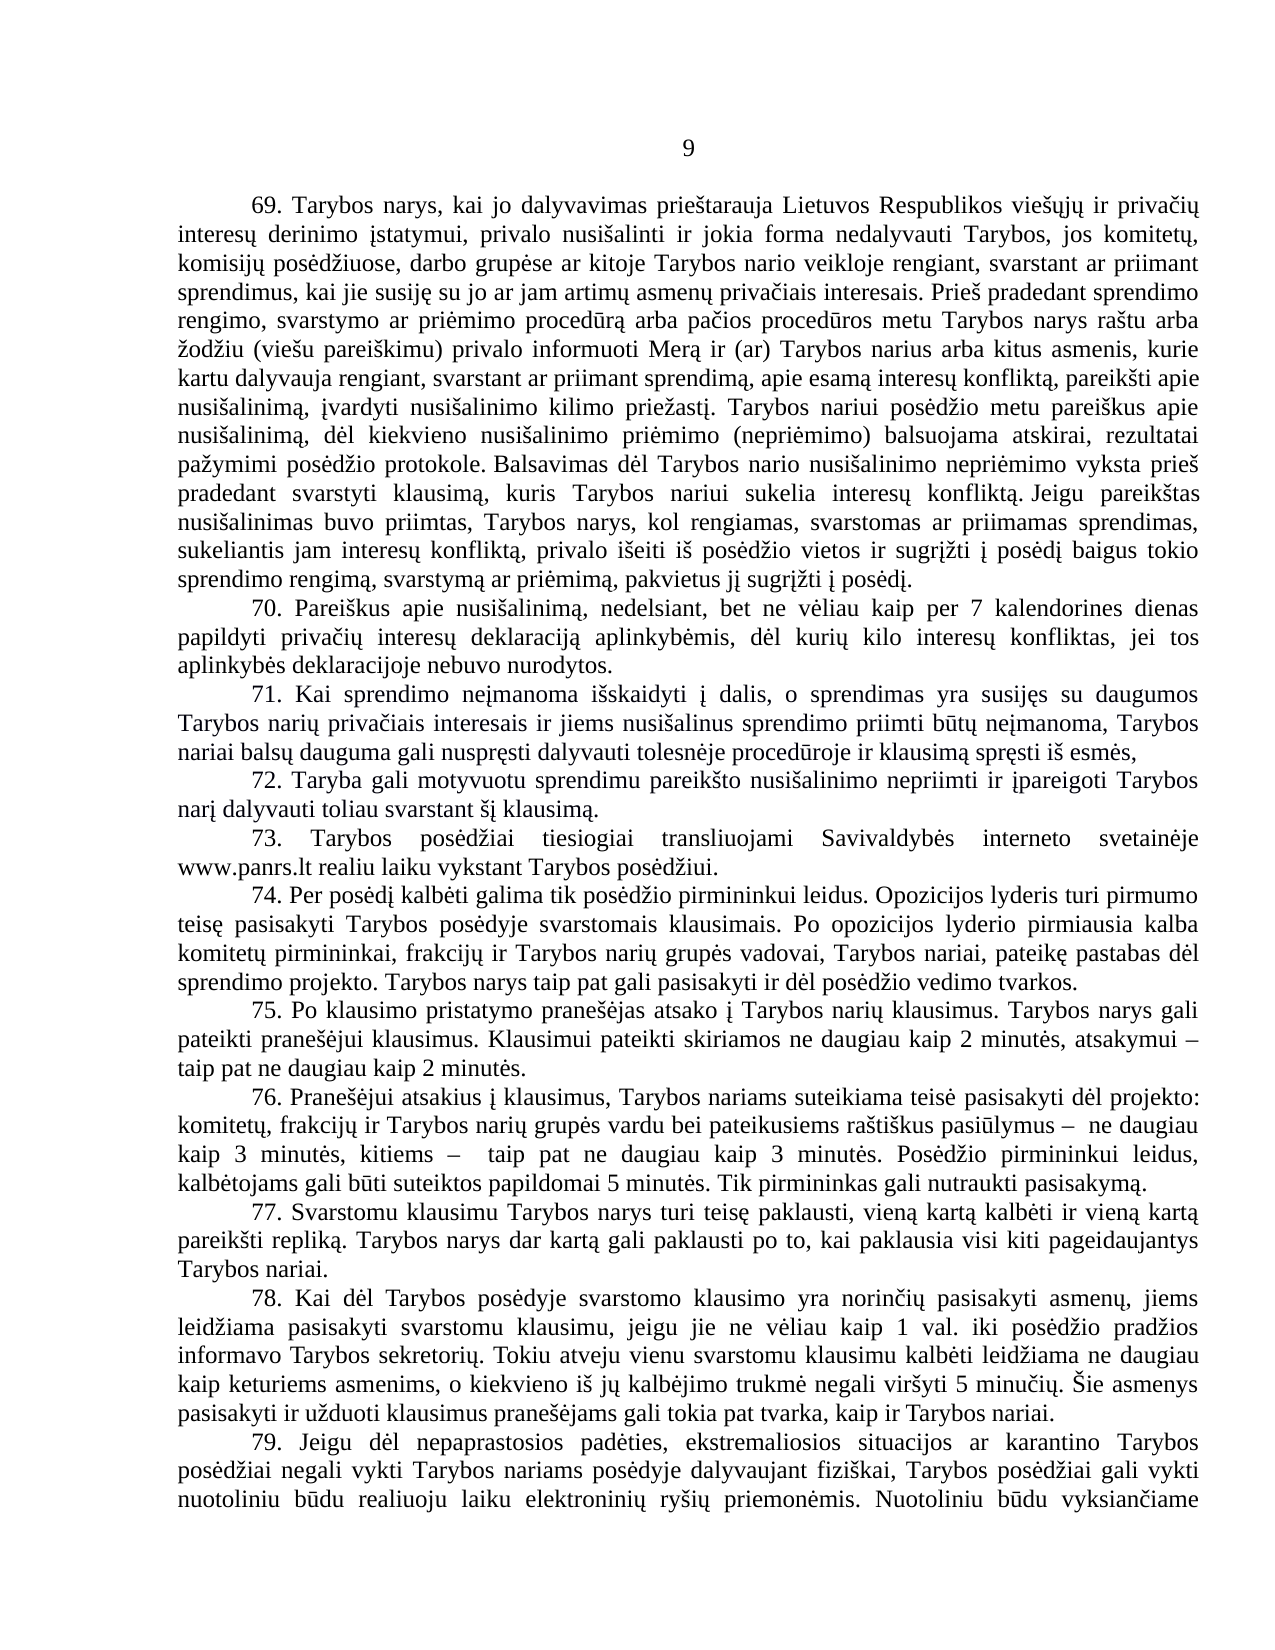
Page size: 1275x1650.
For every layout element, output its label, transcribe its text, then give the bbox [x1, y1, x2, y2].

text 73. Tarybos posėdžiai tiesiogiai transliuojami Savivaldybės interneto svetainėje www.panrs.lt realiu laiku vykstant Tarybos posėdžiui. [177, 823, 1200, 880]
text 79. Jeigu dėl nepaprastosios padėties, ekstremaliosios situacijos ar karantino Tarybos posėdžiai negali vykti Tarybos nariams posėdyje dalyvaujant fiziškai, Tarybos posėdžiai gali vykti nuotoliniu būdu realiuoju laiku elektroninių ryšių priemonėmis. Nuotoliniu būdu vyksiančiame [177, 1427, 1200, 1513]
text 71. Kai sprendimo neįmanoma išskaidyti į dalis, o sprendimas yra susijęs su daugumos Tarybos narių privačiais interesais ir jiems nusišalinus sprendimo priimti būtų neįmanoma, Tarybos nariai balsų dauguma gali nuspręsti dalyvauti tolesnėje procedūroje ir klausimą spręsti iš esmės, [177, 679, 1200, 765]
text 78. Kai dėl Tarybos posėdyje svarstomo klausimo yra norinčių pasisakyti asmenų, jiems leidžiama pasisakyti svarstomu klausimu, jeigu jie ne vėliau kaip 1 val. iki posėdžio pradžios informavo Tarybos sekretorių. Tokiu atveju vienu svarstomu klausimu kalbėti leidžiama ne daugiau kaip keturiems asmenims, o kiekvieno iš jų kalbėjimo trukmė negali viršyti 5 minučių. Šie asmenys pasisakyti ir užduoti klausimus pranešėjams gali tokia pat tvarka, kaip ir Tarybos nariai. [177, 1283, 1200, 1427]
text 72. Taryba gali motyvuotu sprendimu pareikšto nusišalinimo nepriimti ir įpareigoti Tarybos narį dalyvauti toliau svarstant šį klausimą. [177, 765, 1200, 823]
text 77. Svarstomu klausimu Tarybos narys turi teisę paklausti, vieną kartą kalbėti ir vieną kartą pareikšti repliką. Tarybos narys dar kartą gali paklausti po to, kai paklausia visi kiti pageidaujantys Tarybos nariai. [177, 1197, 1200, 1283]
text 70. Pareiškus apie nusišalinimą, nedelsiant, bet ne vėliau kaip per 7 kalendorines dienas papildyti privačių interesų deklaraciją aplinkybėmis, dėl kurių kilo interesų konfliktas, jei tos aplinkybės deklaracijoje nebuvo nurodytos. [177, 593, 1200, 679]
text 76. Pranešėjui atsakius į klausimus, Tarybos nariams suteikiama teisė pasisakyti dėl projekto: komitetų, frakcijų ir Tarybos narių grupės vardu bei pateikusiems raštiškus pasiūlymus – ne daugiau kaip 3 minutės, kitiems – taip pat ne daugiau kaip 3 minutės. Posėdžio pirmininkui leidus, kalbėtojams gali būti suteiktos papildomai 5 minutės. Tik pirmininkas gali nutraukti pasisakymą. [177, 1082, 1200, 1197]
text 74. Per posėdį kalbėti galima tik posėdžio pirmininkui leidus. Opozicijos lyderis turi pirmumo teisę pasisakyti Tarybos posėdyje svarstomais klausimais. Po opozicijos lyderio pirmiausia kalba komitetų pirmininkai, frakcijų ir Tarybos narių grupės vadovai, Tarybos nariai, pateikę pastabas dėl sprendimo projekto. Tarybos narys taip pat gali pasisakyti ir dėl posėdžio vedimo tvarkos. [177, 880, 1200, 995]
text 69. Tarybos narys, kai jo dalyvavimas prieštarauja Lietuvos Respublikos viešųjų ir privačių interesų derinimo įstatymui, privalo nusišalinti ir jokia forma nedalyvauti Tarybos, jos komitetų, komisijų posėdžiuose, darbo grupėse ar kitoje Tarybos nario veikloje rengiant, svarstant ar priimant sprendimus, kai jie susiję su jo ar jam artimų asmenų privačiais interesais. Prieš pradedant sprendimo rengimo, svarstymo ar priėmimo procedūrą arba pačios procedūros metu Tarybos narys raštu arba žodžiu (viešu pareiškimu) privalo informuoti Merą ir (ar) Tarybos narius arba kitus asmenis, kurie kartu dalyvauja rengiant, svarstant ar priimant sprendimą, apie esamą interesų konfliktą, pareikšti apie nusišalinimą, įvardyti nusišalinimo kilimo priežastį. Tarybos nariui posėdžio metu pareiškus apie nusišalinimą, dėl kiekvieno nusišalinimo priėmimo (nepriėmimo) balsuojama atskirai, rezultatai pažymimi posėdžio protokole. Balsavimas dėl Tarybos nario nusišalinimo nepriėmimo vyksta prieš pradedant svarstyti klausimą, kuris Tarybos nariui sukelia interesų konfliktą. Jeigu pareikštas nusišalinimas buvo priimtas, Tarybos narys, kol rengiamas, svarstomas ar priimamas sprendimas, sukeliantis jam interesų konfliktą, privalo išeiti iš posėdžio vietos ir sugrįžti į posėdį baigus tokio sprendimo rengimą, svarstymą ar priėmimą, pakvietus jį sugrįžti į posėdį. [177, 190, 1200, 593]
text 75. Po klausimo pristatymo pranešėjas atsako į Tarybos narių klausimus. Tarybos narys gali pateikti pranešėjui klausimus. Klausimui pateikti skiriamos ne daugiau kaip 2 minutės, atsakymui – taip pat ne daugiau kaip 2 minutės. [177, 995, 1200, 1082]
